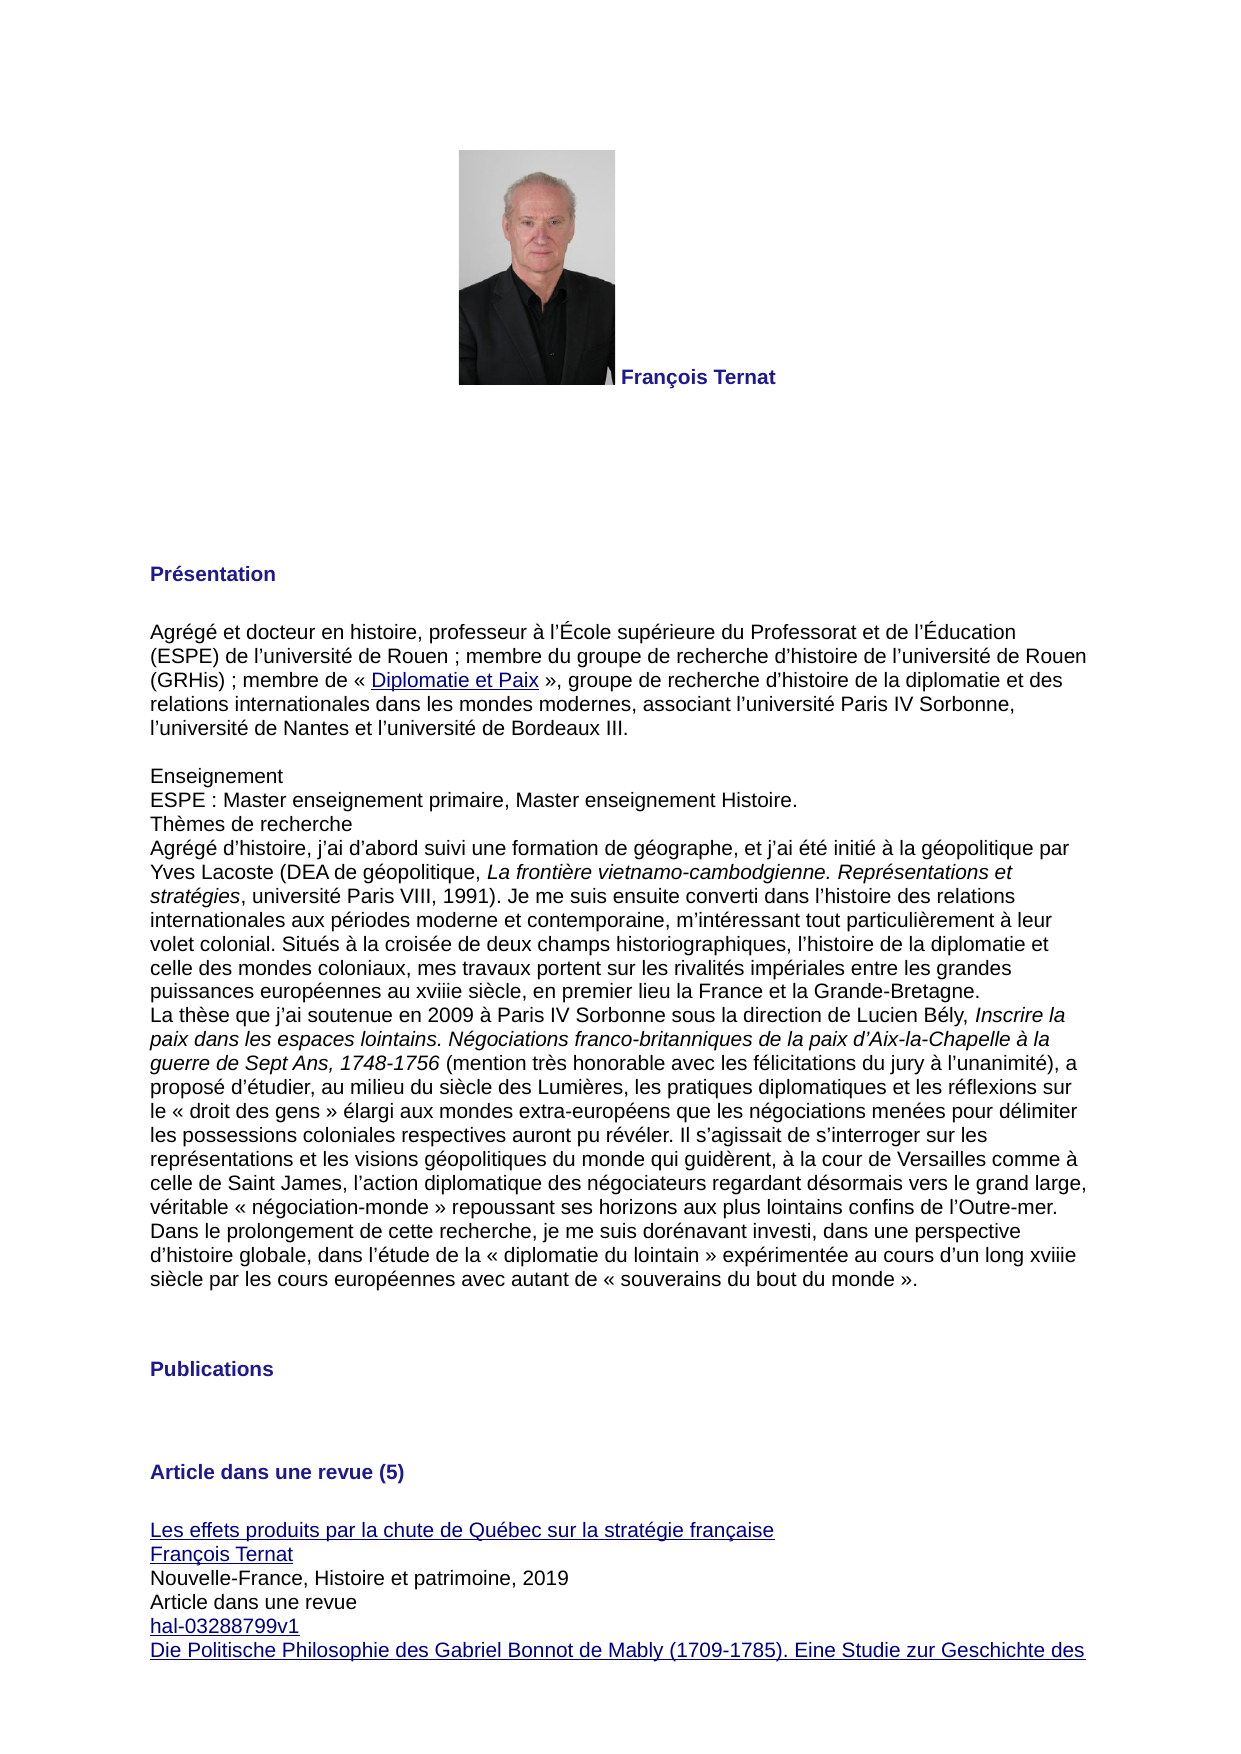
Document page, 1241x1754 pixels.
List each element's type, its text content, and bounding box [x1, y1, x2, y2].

picture [458, 150, 616, 385]
text La thèse que j’ai soutenue en 2009 à Paris IV Sorbonne sous la direction de Lucien Bély, Inscrire la paix dans les espaces lointains. Négociations franco-britanniques de la paix d’Aix-la-Chapelle à la guerre de Sept Ans, 1748-1756 (mention très honorable avec les félicitations du jury à l’unanimité), a proposé d’étudier, au milieu du siècle des Lumières, les pratiques diplomatiques et les réflexions sur le « droit des gens » élargi aux mondes extra-européens que les négociations menées pour délimiter les possessions coloniales respectives auront pu révéler. Il s’agissait de s’interroger sur les représentations et les visions géopolitiques du monde qui guidèrent, à la cour de Versailles comme à celle de Saint James, l’action diplomatique des négociateurs regardant désormais vers le grand large, véritable « négociation-monde » repoussant ses horizons aux plus lointains confins de l’Outre-mer. [150, 1003, 1090, 1219]
table_header Les effets produits par la chute de Québec sur la stratégie française François Ternat Nouvelle-France, Histoire et patrimoine, 2019 Article dans une revue hal-03288799v1 [150, 1518, 1090, 1638]
subtitle Publications [150, 1356, 1090, 1380]
table_cell Die Politische Philosophie des Gabriel Bonnot de Mably (1709-1785). Eine Studie zur Geschichte des [150, 1638, 1090, 1662]
text Agrégé et docteur en histoire, professeur à l’École supérieure du Professorat et de l’Éducation (ESPE) de l’université de Rouen ; membre du groupe de recherche d’histoire de l’université de Rouen (GRHis) ; membre de « Diplomatie et Paix », groupe de recherche d’histoire de la diplomatie et des relations internationales dans les mondes modernes, associant l’université Paris IV Sorbonne, l’université de Nantes et l’université de Bordeaux III. [150, 620, 1090, 740]
subtitle Enseignement [150, 764, 1090, 788]
subtitle Article dans une revue (5) [150, 1459, 1090, 1483]
subtitle François Ternat [150, 150, 1090, 389]
subtitle Présentation [150, 562, 1090, 586]
subtitle Thèmes de recherche [150, 812, 1090, 836]
text Agrégé d’histoire, j’ai d’abord suivi une formation de géographe, et j’ai été initié à la géopolitique par Yves Lacoste (DEA de géopolitique, La frontière vietnamo-cambodgienne. Représentations et stratégies, université Paris VIII, 1991). Je me suis ensuite converti dans l’histoire des relations internationales aux périodes moderne et contemporaine, m’intéressant tout particulièrement à leur volet colonial. Situés à la croisée de deux champs historiographiques, l’histoire de la diplomatie et celle des mondes coloniaux, mes travaux portent sur les rivalités impériales entre les grandes puissances européennes au xviiie siècle, en premier lieu la France et la Grande-Bretagne. [150, 836, 1090, 1003]
text Dans le prolongement de cette recherche, je me suis dorénavant investi, dans une perspective d’histoire globale, dans l’étude de la « diplomatie du lointain » expérimentée au cours d’un long xviiie siècle par les cours européennes avec autant de « souverains du bout du monde ». [150, 1219, 1090, 1291]
text ESPE : Master enseignement primaire, Master enseignement Histoire. [150, 788, 1090, 812]
